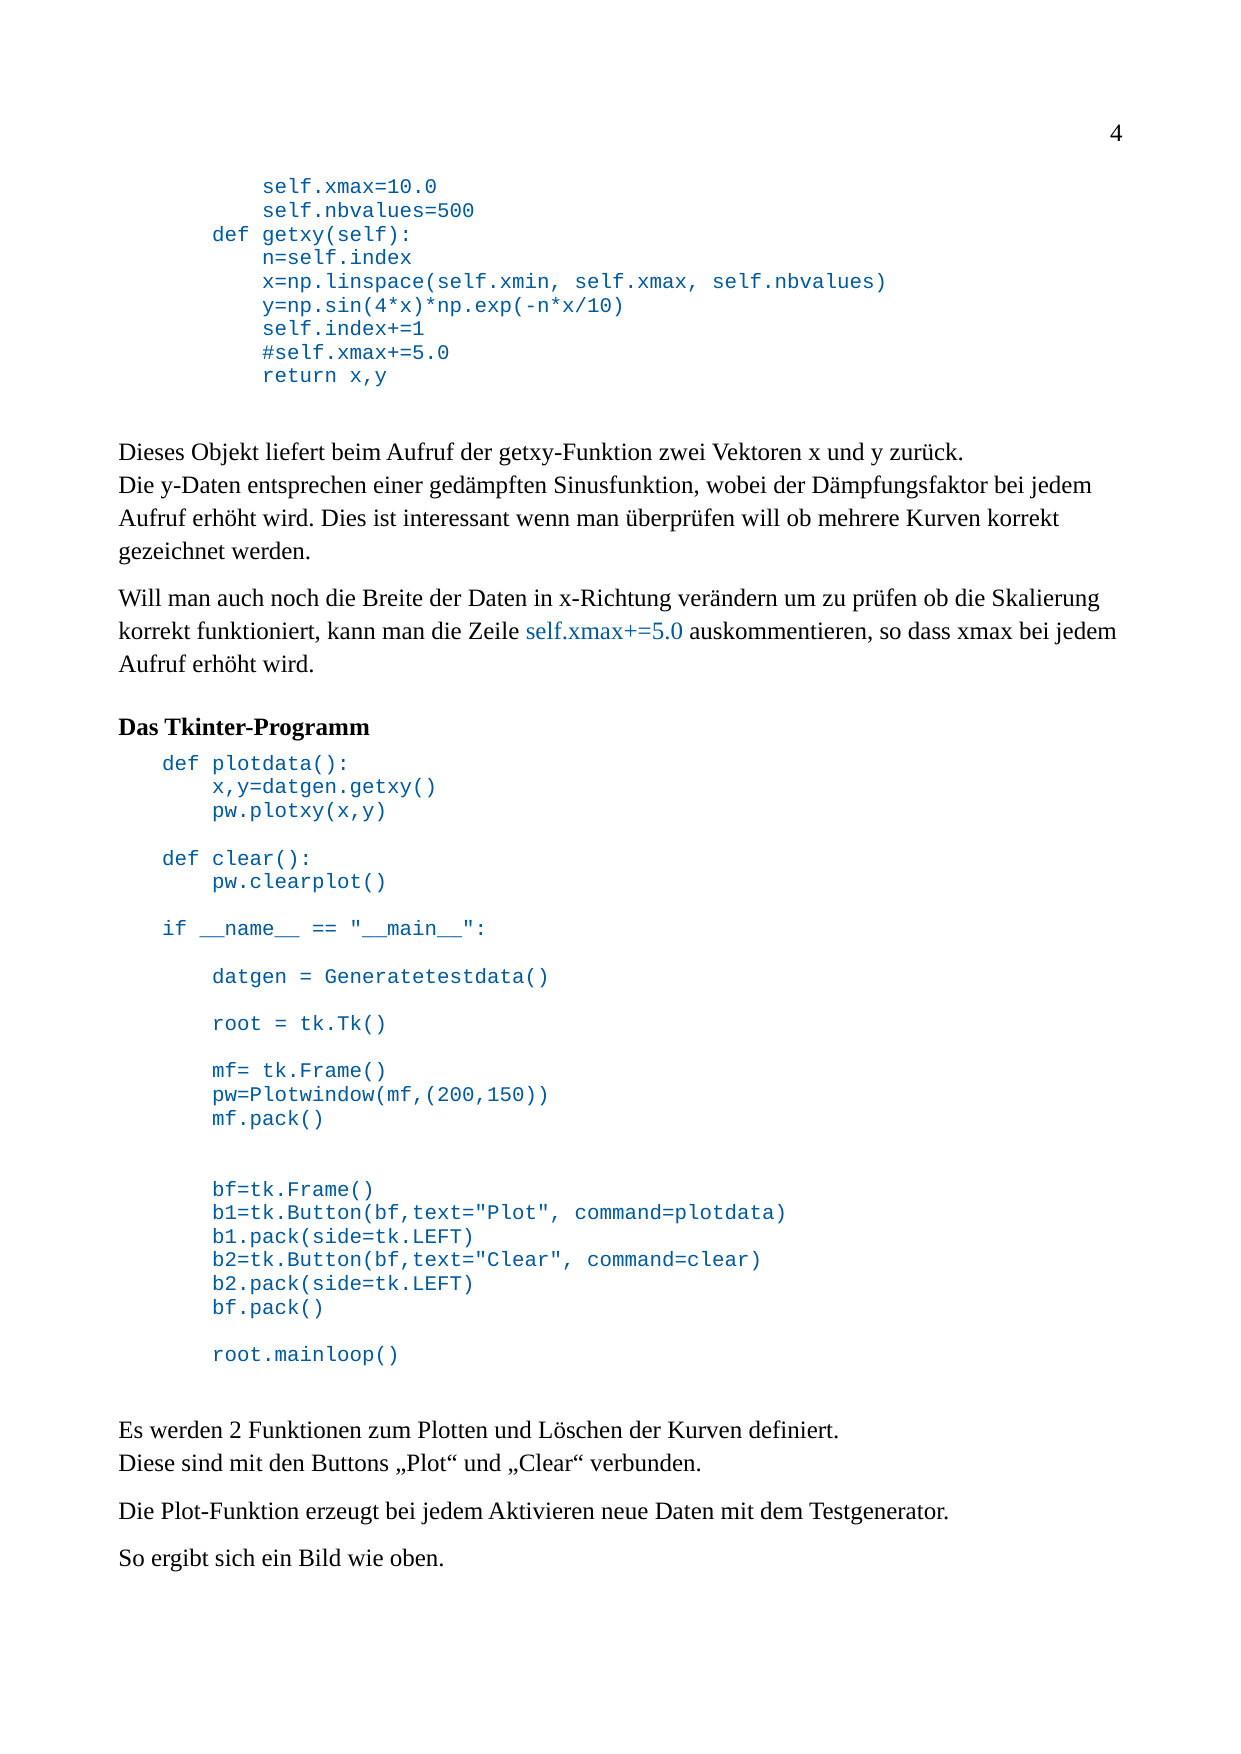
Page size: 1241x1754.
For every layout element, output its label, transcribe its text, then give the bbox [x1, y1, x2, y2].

list b1=tk.Button(bf,text="Plot", command=plotdata) [162, 1202, 1122, 1226]
list if __name__ == "__main__": [162, 918, 1122, 942]
list def plotdata(): [162, 753, 1122, 777]
text Will man auch noch die Breite der Daten in x-Richtung verändern um zu prüfen ob die Skalierung korrekt funktioniert, kann man die Zeile self.xmax+=5.0 auskommentieren, so dass xmax bei jedem Aufruf erhöht wird. [118, 583, 1122, 678]
list pw.plotxy(x,y) [162, 800, 1122, 824]
list y=np.sin(4*x)*np.exp(-n*x/10) [162, 294, 1122, 318]
list def clear(): [162, 847, 1122, 871]
list mf.pack() [162, 1108, 1122, 1131]
list root.mainloop() [162, 1344, 1122, 1368]
list b1.pack(side=tk.LEFT) [162, 1226, 1122, 1249]
list self.index+=1 [162, 318, 1122, 342]
subtitle Das Tkinter-Programm [118, 712, 1122, 740]
list self.xmax=10.0 [162, 176, 1122, 200]
list return x,y [162, 366, 1122, 389]
list datgen = Generatetestdata() [162, 966, 1122, 989]
list x,y=datgen.getxy() [162, 777, 1122, 800]
list b2.pack(side=tk.LEFT) [162, 1273, 1122, 1297]
list mf= tk.Frame() [162, 1060, 1122, 1084]
list n=self.index [162, 247, 1122, 271]
list root = tk.Tk() [162, 1013, 1122, 1037]
text Es werden 2 Funktionen zum Plotten und Löschen der Kurven definiert. Diese sind mit den Buttons „Plot“ und „Clear“ verbunden. [118, 1415, 1122, 1477]
text Die Plot-Funktion erzeugt bei jedem Aktivieren neue Daten mit dem Testgenerator. [118, 1496, 1122, 1525]
list def getxy(self): [162, 224, 1122, 247]
list pw.clearplot() [162, 871, 1122, 895]
text Dieses Objekt liefert beim Aufruf der getxy-Funktion zwei Vektoren x und y zurück. Die y-Daten entsprechen einer gedämpften Sinusfunktion, wobei der Dämpfungsfaktor bei jedem Aufruf erhöht wird. Dies ist interessant wenn man überprüfen will ob mehrere Kurven korrekt gezeichnet werden. [118, 437, 1122, 564]
text So ergibt sich ein Bild wie oben. [118, 1543, 1122, 1572]
list #self.xmax+=5.0 [162, 342, 1122, 366]
list b2=tk.Button(bf,text="Clear", command=clear) [162, 1249, 1122, 1273]
list x=np.linspace(self.xmin, self.xmax, self.nbvalues) [162, 271, 1122, 294]
list bf.pack() [162, 1297, 1122, 1320]
list self.nbvalues=500 [162, 200, 1122, 224]
list pw=Plotwindow(mf,(200,150)) [162, 1084, 1122, 1108]
list bf=tk.Frame() [162, 1178, 1122, 1202]
